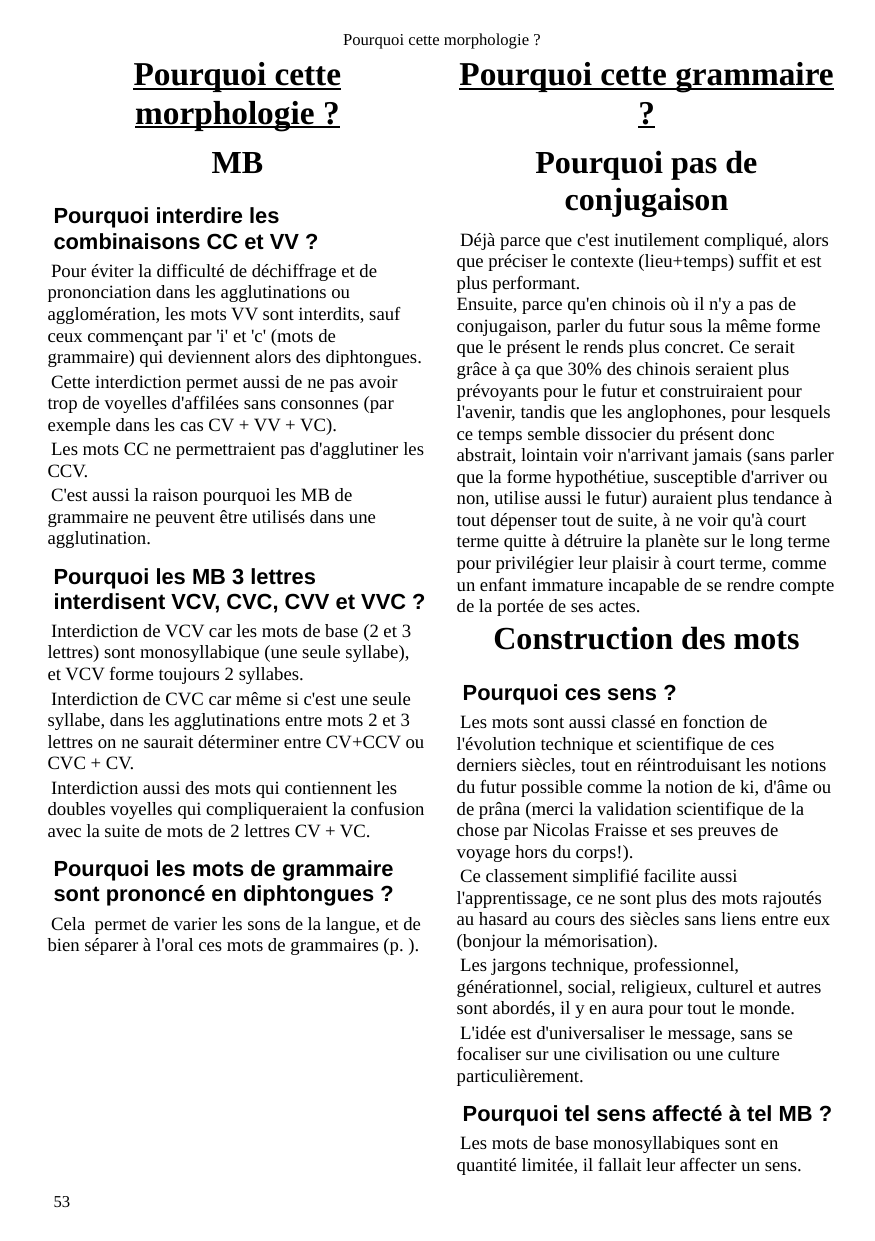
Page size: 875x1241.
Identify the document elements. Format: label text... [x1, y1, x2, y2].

subtitle Pourquoi les mots de grammaire sont prononcé en diphtongues ? [53, 856, 427, 906]
text Déjà parce que c'est inutilement compliqué, alors que préciser le contexte (lieu+temps) suffit et est plus performant. Ensuite, parce qu'en chinois où il n'y a pas de conjugaison, parler du futur sous la même forme que le présent le rends plus concret. Ce serait grâce à ça que 30% des chinois seraient plus prévoyants pour le futur et construiraient pour l'avenir, tandis que les anglophones, pour lesquels ce temps semble dissocier du présent donc abstrait, lointain voir n'arrivant jamais (sans parler que la forme hypothétiue, susceptible d'arriver ou non, utilise aussi le futur) auraient plus tendance à tout dépenser tout de suite, à ne voir qu'à court terme quitte à détruire la planète sur le long terme pour privilégier leur plaisir à court terme, comme un enfant immature incapable de se rendre compte de la portée de ses actes. [456, 228, 836, 617]
subtitle Pourquoi cette grammaire ? [456, 54, 836, 131]
text Les jargons technique, professionnel, générationnel, social, religieux, culturel et autres sont abordés, il y en aura pour tout le monde. [456, 954, 836, 1019]
subtitle Pourquoi interdire les combinaisons CC et VV ? [53, 203, 427, 254]
text Interdiction de VCV car les mots de base (2 et 3 lettres) sont monosyllabique (une seule syllabe), et VCV forme toujours 2 syllabes. [47, 620, 427, 684]
text Ce classement simplifié facilite aussi l'apprentissage, ce ne sont plus des mots rajoutés au hasard au cours des siècles sans liens entre eux (bonjour la mémorisation). [456, 865, 836, 951]
text Pour éviter la difficulté de déchiffrage et de prononciation dans les agglutinations ou agglomération, les mots VV sont interdits, sauf ceux commençant par 'i' et 'c' (mots de grammaire) qui deviennent alors des diphtongues. [47, 260, 427, 368]
text Interdiction aussi des mots qui contiennent les doubles voyelles qui compliqueraient la confusion avec la suite de mots de 2 lettres CV + VC. [47, 777, 427, 841]
text Cela permet de varier les sons de la langue, et de bien séparer à l'oral ces mots de grammaires (p. ). [47, 912, 427, 956]
subtitle MB [47, 143, 427, 180]
subtitle Pourquoi pas de conjugaison [456, 143, 836, 217]
subtitle Pourquoi ces sens ? [462, 680, 836, 705]
text Cette interdiction permet aussi de ne pas avoir trop de voyelles d'affilées sans consonnes (par exemple dans les cas CV + VV + VC). [47, 371, 427, 435]
subtitle Pourquoi tel sens affecté à tel MB ? [462, 1101, 836, 1126]
text Les mots sont aussi classé en fonction de l'évolution technique et scientifique de ces derniers siècles, tout en réintroduisant les notions du futur possible comme la notion de ki, d'âme ou de prâna (merci la validation scientifique de la chose par Nicolas Fraisse et ses preuves de voyage hors du corps!). [456, 711, 836, 862]
subtitle Pourquoi les MB 3 lettres interdisent VCV, CVC, CVV et VVC ? [53, 563, 427, 614]
subtitle Construction des mots [456, 619, 836, 656]
text C'est aussi la raison pourquoi les MB de grammaire ne peuvent être utilisés dans une agglutination. [47, 484, 427, 549]
text Interdiction de CVC car même si c'est une seule syllabe, dans les agglutinations entre mots 2 et 3 lettres on ne saurait déterminer entre CV+CCV ou CVC + CV. [47, 687, 427, 774]
text Les mots de base monosyllabiques sont en quantité limitée, il fallait leur affecter un sens. [456, 1132, 836, 1175]
text Les mots CC ne permettraient pas d'agglutiner les CCV. [47, 438, 427, 481]
text L'idée est d'universaliser le message, sans se focaliser sur une civilisation ou une culture particulièrement. [456, 1022, 836, 1086]
subtitle Pourquoi cette morphologie ? [47, 54, 427, 131]
